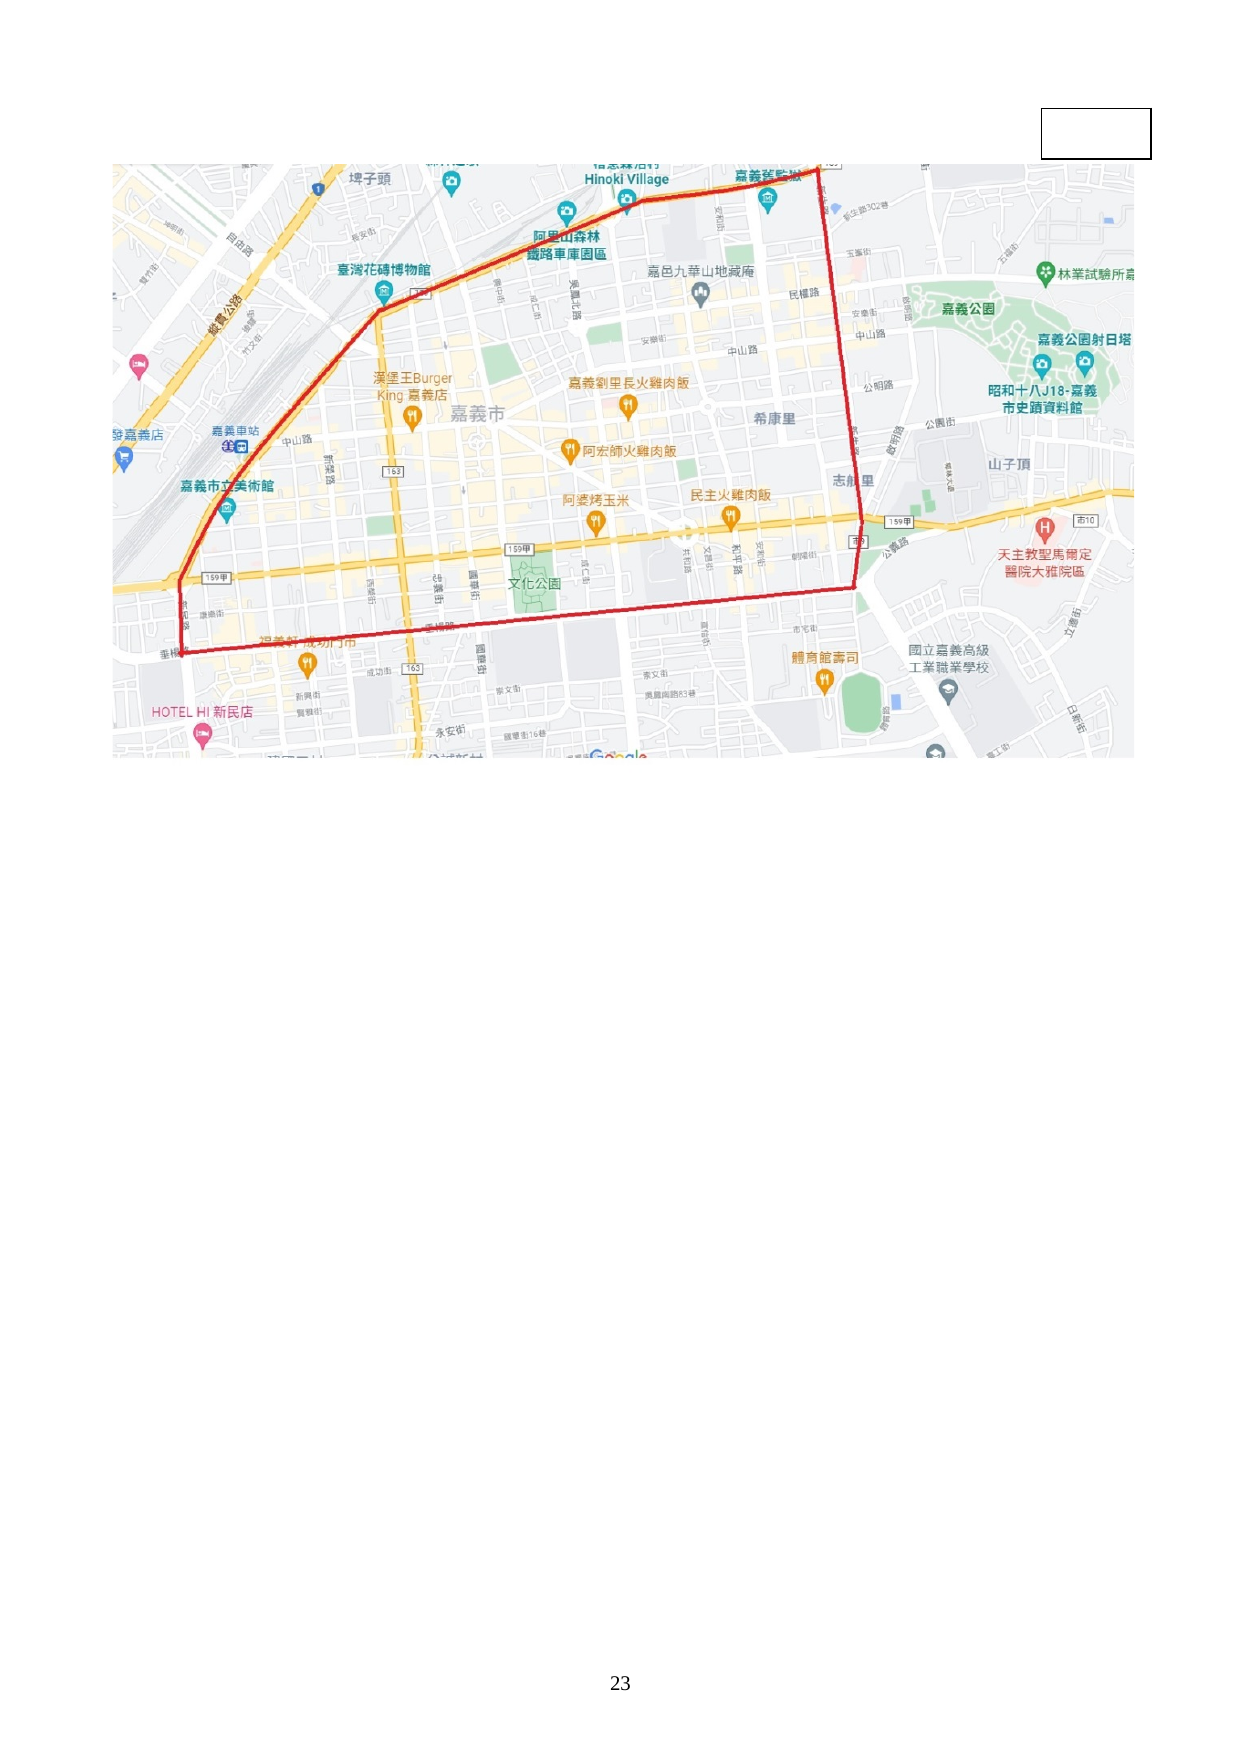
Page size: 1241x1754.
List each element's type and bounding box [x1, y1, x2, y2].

picture [112, 164, 1135, 913]
